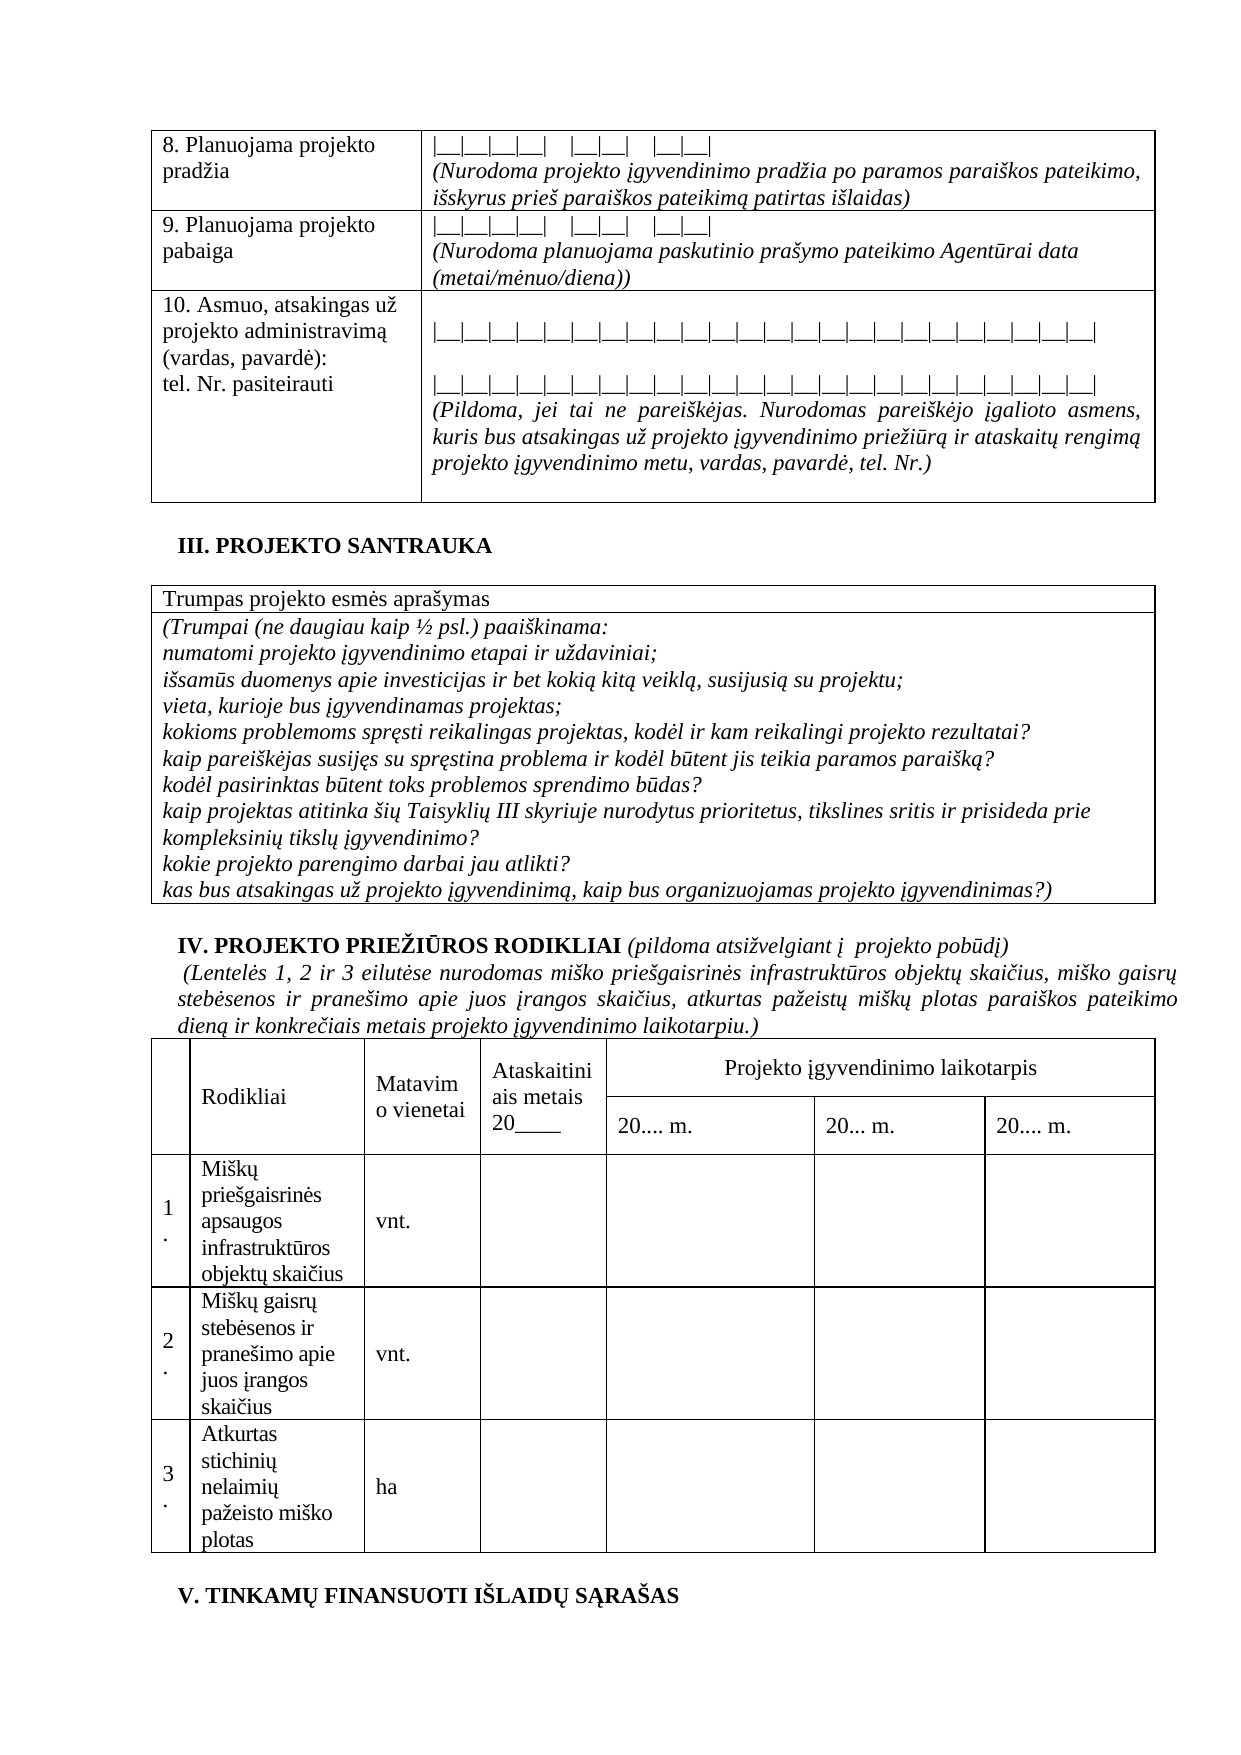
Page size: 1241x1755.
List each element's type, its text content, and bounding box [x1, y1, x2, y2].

table_cell [815, 1288, 984, 1419]
table_cell [481, 1420, 606, 1552]
text (Lentelės 1, 2 ir 3 eilutėse nurodomas miško priešgaisrinės infrastruktūros objektų skaičius, miško gaisrų stebėsenos ir pranešimo apie juos įrangos skaičius, atkurtas pažeistų miškų plotas paraiškos pateikimo dieną ir konkrečiais metais projekto įgyvendinimo laikotarpiu.) [177, 959, 1181, 1038]
table_cell [986, 1288, 1154, 1419]
table_cell [607, 1155, 814, 1286]
table_cell (Trumpai (ne daugiau kaip ½ psl.) paaiškinama: numatomi projekto įgyvendinimo etapai ir uždaviniai; išsamūs duomenys apie investicijas ir bet kokią kitą veiklą, susijusią su projektu; vieta, kurioje bus įgyvendinamas projektas; kokioms problemoms spręsti reikalingas projektas, kodėl ir kam reikalingi projekto rezultatai? kaip pareiškėjas susijęs su spręstina problema ir kodėl būtent jis teikia paramos paraišką? kodėl pasirinktas būtent toks problemos sprendimo būdas? kaip projektas atitinka šių Taisyklių III skyriuje nurodytus prioritetus, tikslines sritis ir prisideda prie kompleksinių tikslų įgyvendinimo? kokie projekto parengimo darbai jau atlikti? kas bus atsakingas už projekto įgyvendinimą, kaip bus organizuojamas projekto įgyvendinimas?) [152, 613, 1154, 903]
table_cell 20.... m. [986, 1097, 1154, 1154]
table_cell [986, 1420, 1154, 1552]
text IV. Projekto priežiūros rodikliai (pildoma atsižvelgiant į projekto pobūdį) [177, 933, 1181, 959]
table_header Ataskaitiniais metais 20____ [481, 1039, 606, 1154]
table_cell [815, 1155, 984, 1286]
table_cell |__|__|__|__| |__|__| |__|__| (Nurodoma planuojama paskutinio prašymo pateikimo Agentūrai data (metai/mėnuo/diena)) [422, 211, 1154, 290]
table_cell vnt. [365, 1288, 480, 1419]
table_header Rodikliai [191, 1039, 364, 1154]
text V. TINKAMŲ FINANSUOTI IŠLAIDŲ SĄRAŠAS [177, 1582, 1181, 1608]
table_header [152, 1039, 189, 1154]
table_cell 1. [152, 1155, 189, 1286]
table_cell Miškų priešgaisrinės apsaugos infrastruktūros objektų skaičius [191, 1155, 364, 1286]
table_header Projekto įgyvendinimo laikotarpis [607, 1039, 1154, 1096]
table_cell |__|__|__|__|__|__|__|__|__|__|__|__|__|__|__|__|__|__|__|__|__|__|__|__| |__|__|__|__|__|__|__|__|__|__|__|__|__|__|__|__|__|__|__|__|__|__|__|__| (Pildoma, jei tai ne pareiškėjas. Nurodomas pareiškėjo įgalioto asmens, kuris bus atsakingas už projekto įgyvendinimo priežiūrą ir ataskaitų rengimą projekto įgyvendinimo metu, vardas, pavardė, tel. Nr.) [422, 291, 1154, 502]
table_cell 10. Asmuo, atsakingas už projekto administravimą (vardas, pavardė): tel. Nr. pasiteirauti [152, 291, 421, 502]
table_cell [607, 1420, 814, 1552]
table_cell 9. Planuojama projekto pabaiga [152, 211, 421, 290]
table_cell [481, 1155, 606, 1286]
table_cell [481, 1288, 606, 1419]
table_cell [815, 1420, 984, 1552]
table_cell |__|__|__|__| |__|__| |__|__| (Nurodoma projekto įgyvendinimo pradžia po paramos paraiškos pateikimo, išskyrus prieš paraiškos pateikimą patirtas išlaidas) [422, 131, 1154, 210]
table_cell 3. [152, 1420, 189, 1552]
text III. PROJEKTO SANTRAUKA [177, 532, 1181, 558]
table_cell Miškų gaisrų stebėsenos ir pranešimo apie juos įrangos skaičius [191, 1288, 364, 1419]
table_cell 20... m. [815, 1097, 984, 1154]
table_cell [607, 1288, 814, 1419]
table_cell ha [365, 1420, 480, 1552]
table_cell 8. Planuojama projekto pradžia [152, 131, 421, 210]
table_cell [986, 1155, 1154, 1286]
table_cell Atkurtas stichinių nelaimių pažeisto miško plotas [191, 1420, 364, 1552]
table_header Trumpas projekto esmės aprašymas [152, 586, 1154, 612]
table_header Matavimo vienetai [365, 1039, 480, 1154]
table_cell 2. [152, 1288, 189, 1419]
table_cell 20.... m. [607, 1097, 814, 1154]
table_cell vnt. [365, 1155, 480, 1286]
